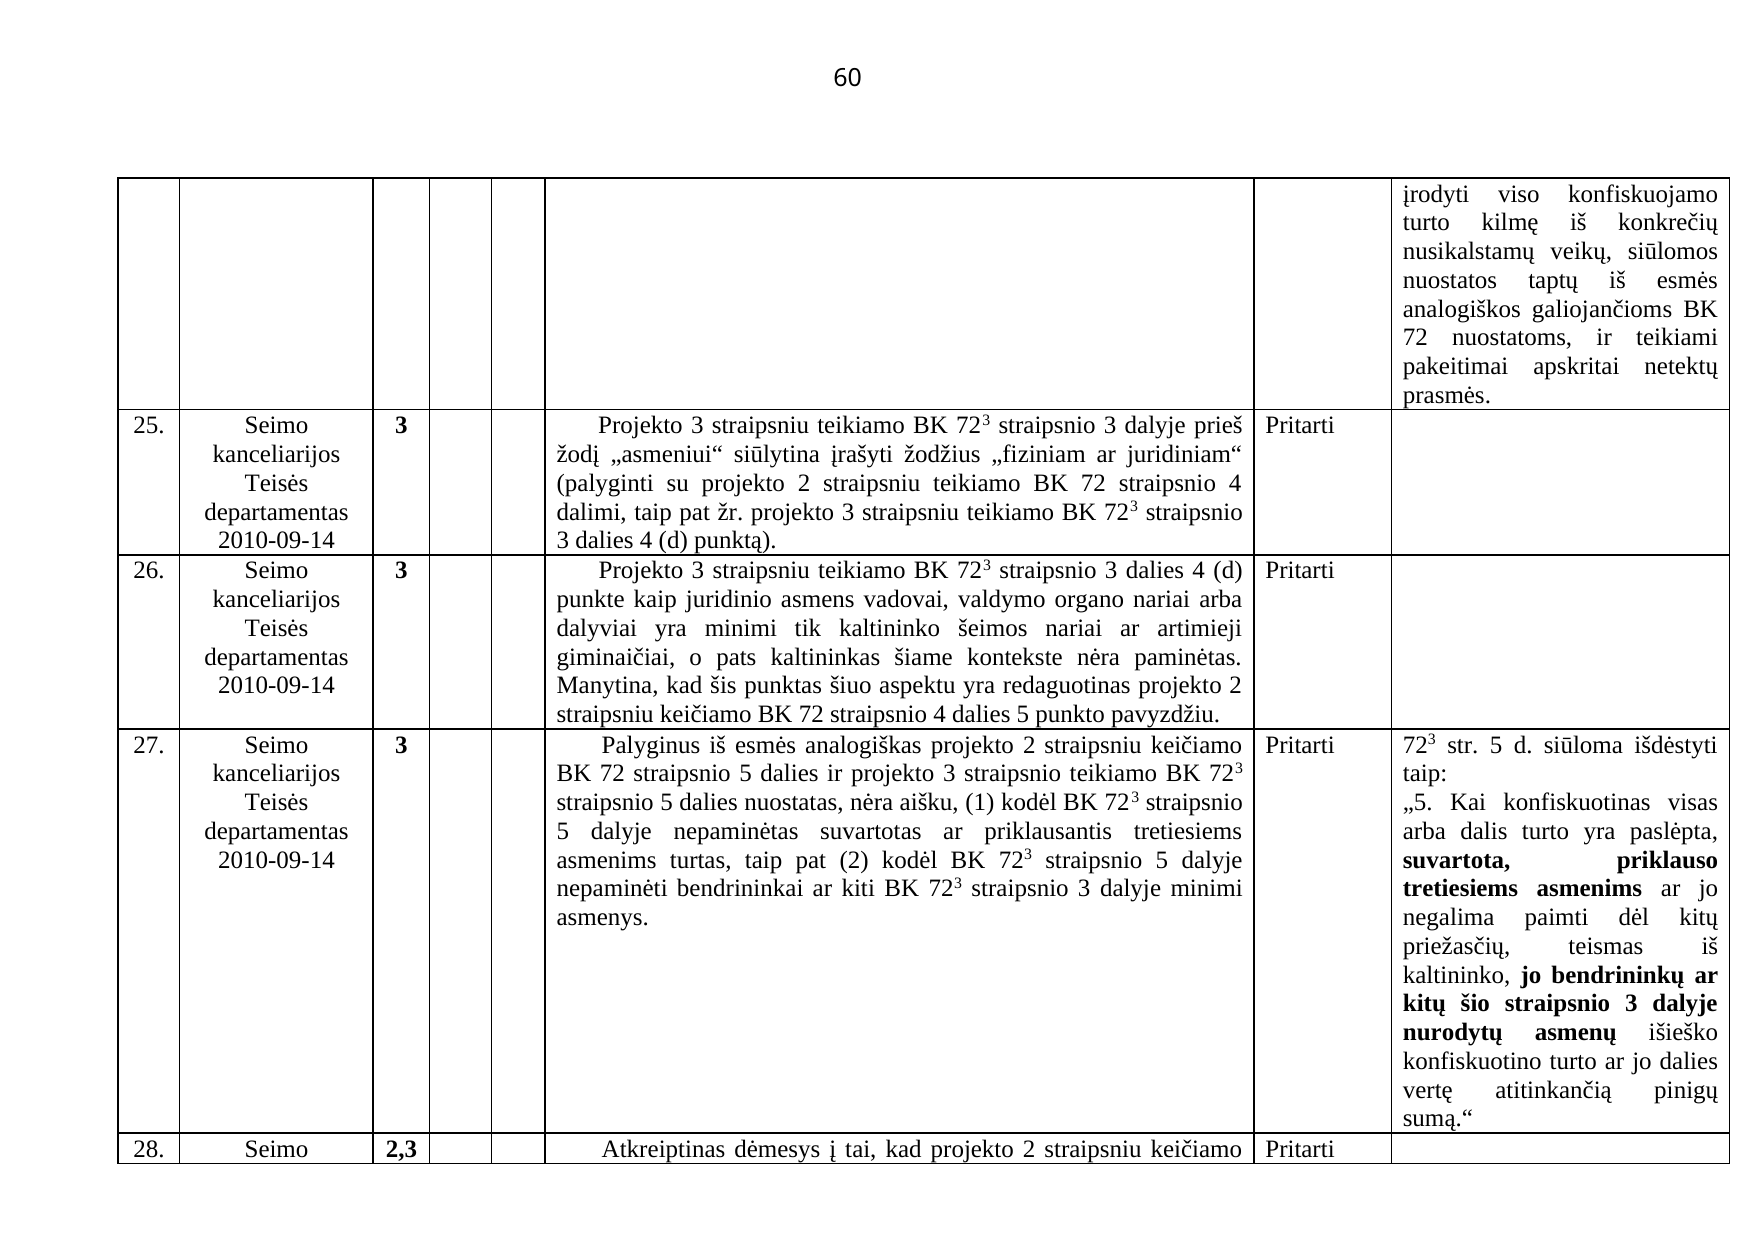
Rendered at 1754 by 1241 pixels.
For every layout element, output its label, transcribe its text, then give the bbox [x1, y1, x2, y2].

table_cell Pritarti [1255, 1134, 1391, 1162]
table_cell įrodyti viso konfiskuojamo turto kilmę iš konkrečių nusikalstamų veikų, siūlomos nuostatos taptų iš esmės analogiškos galiojančioms BK 72 nuostatoms, ir teikiami pakeitimai apskritai netektų prasmės. [1392, 179, 1729, 409]
table_cell [430, 410, 491, 554]
table_cell Projekto 3 straipsniu teikiamo BK 723 straipsnio 3 dalies 4 (d) punkte kaip juridinio asmens vadovai, valdymo organo nariai arba dalyviai yra minimi tik kaltininko šeimos nariai ar artimieji giminaičiai, o pats kaltininkas šiame kontekste nėra paminėtas. Manytina, kad šis punktas šiuo aspektu yra redaguotinas projekto 2 straipsniu keičiamo BK 72 straipsnio 4 dalies 5 punkto pavyzdžiu. [546, 556, 1253, 728]
table_cell [374, 179, 429, 409]
table_cell Projekto 3 straipsniu teikiamo BK 723 straipsnio 3 dalyje prieš žodį „asmeniui“ siūlytina įrašyti žodžius „fiziniam ar juridiniam“ (palyginti su projekto 2 straipsniu teikiamo BK 72 straipsnio 4 dalimi, taip pat žr. projekto 3 straipsniu teikiamo BK 723 straipsnio 3 dalies 4 (d) punktą). [546, 410, 1253, 554]
table_cell [1392, 556, 1729, 728]
table_cell 26. [119, 556, 179, 728]
table_cell 3 [374, 410, 429, 554]
table_cell Seimo kanceliarijos Teisės departamentas 2010-09-14 [180, 730, 372, 1132]
table_cell [430, 1134, 491, 1162]
table_cell [1392, 1134, 1729, 1162]
table_cell [430, 556, 491, 728]
table_cell Pritarti [1255, 730, 1391, 1132]
table_cell Pritarti [1255, 556, 1391, 728]
table_cell Pritarti [1255, 410, 1391, 554]
table_cell [119, 179, 179, 409]
table_cell [492, 556, 544, 728]
table_cell 2,3 [374, 1134, 429, 1162]
table_cell 3 [374, 556, 429, 728]
table_cell Seimo [180, 1134, 372, 1162]
table_cell 28. [119, 1134, 179, 1162]
table_cell Seimo kanceliarijos Teisės departamentas 2010-09-14 [180, 410, 372, 554]
table_cell [492, 410, 544, 554]
table_cell 25. [119, 410, 179, 554]
table_cell [1392, 410, 1729, 554]
table_cell [430, 179, 491, 409]
table_cell 27. [119, 730, 179, 1132]
table_cell 723 str. 5 d. siūloma išdėstyti taip: „5. Kai konfiskuotinas visas arba dalis turto yra paslėpta, suvartota, priklauso tretiesiems asmenims ar jo negalima paimti dėl kitų priežasčių, teismas iš kaltininko, jo bendrininkų ar kitų šio straipsnio 3 dalyje nurodytų asmenų išieško konfiskuotino turto ar jo dalies vertę atitinkančią pinigų sumą.“ [1392, 730, 1729, 1132]
table_cell Seimo kanceliarijos Teisės departamentas 2010-09-14 [180, 556, 372, 728]
table_cell [492, 1134, 544, 1162]
table_cell Atkreiptinas dėmesys į tai, kad projekto 2 straipsniu keičiamo [546, 1134, 1253, 1162]
table_cell [180, 179, 372, 409]
table_cell 3 [374, 730, 429, 1132]
table_cell [492, 730, 544, 1132]
table_cell Palyginus iš esmės analogiškas projekto 2 straipsniu keičiamo BK 72 straipsnio 5 dalies ir projekto 3 straipsnio teikiamo BK 723 straipsnio 5 dalies nuostatas, nėra aišku, (1) kodėl BK 723 straipsnio 5 dalyje nepaminėtas suvartotas ar priklausantis tretiesiems asmenims turtas, taip pat (2) kodėl BK 723 straipsnio 5 dalyje nepaminėti bendrininkai ar kiti BK 723 straipsnio 3 dalyje minimi asmenys. [546, 730, 1253, 1132]
table_cell [430, 730, 491, 1132]
table_cell [492, 179, 544, 409]
table_cell [546, 179, 1253, 409]
table_cell [1255, 179, 1391, 409]
